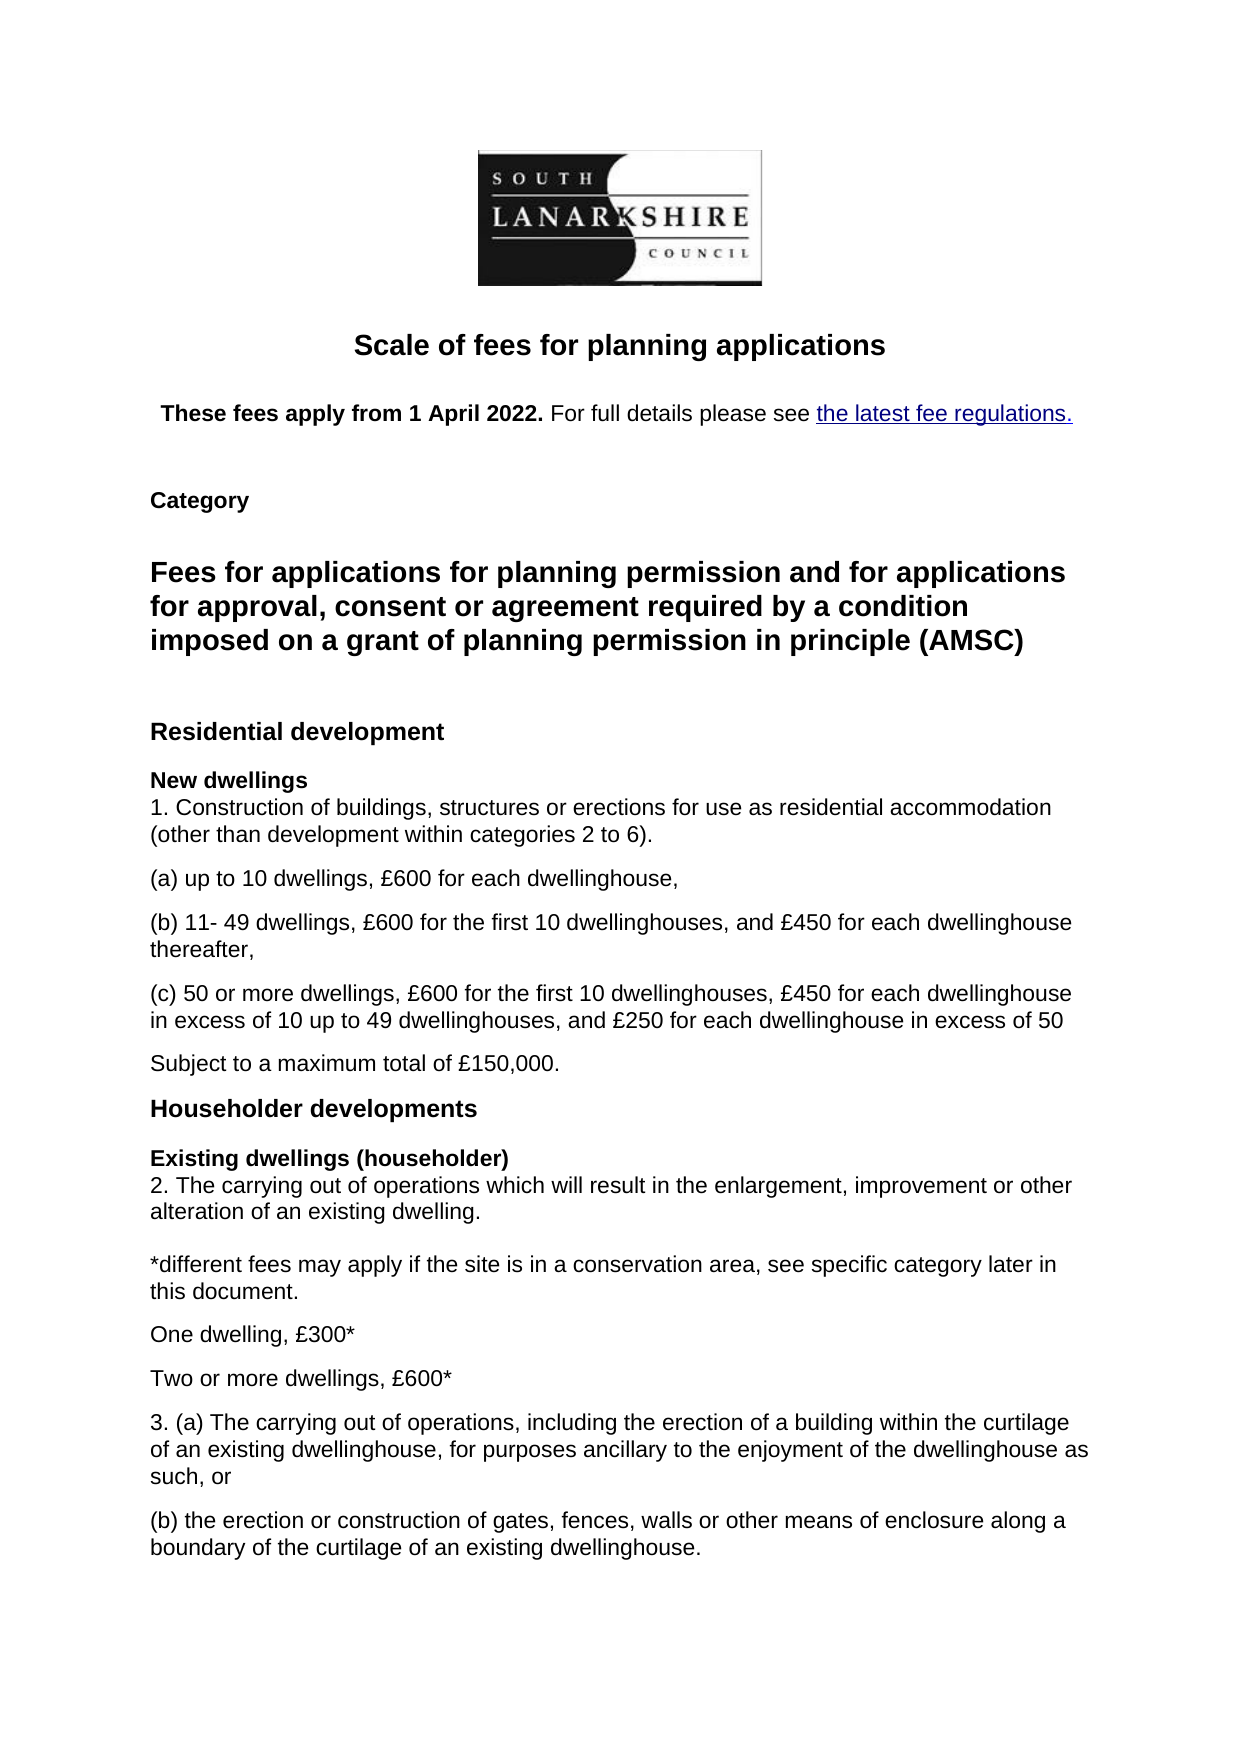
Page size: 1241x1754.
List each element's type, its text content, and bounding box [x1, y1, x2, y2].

text 2. The carrying out of operations which will result in the enlargement, improvement or other alteration of an existing dwelling. [150, 1172, 1090, 1224]
text Subject to a maximum total of £150,000. [150, 1050, 1090, 1077]
subtitle Fees for applications for planning permission and for applications for approval, consent or agreement required by a condition imposed on a grant of planning permission in principle (AMSC) [150, 556, 1090, 656]
text 1. Construction of buildings, structures or erections for use as residential accommodation (other than development within categories 2 to 6). [150, 794, 1090, 847]
text (c) 50 or more dwellings, £600 for the first 10 dwellinghouses, £450 for each dwellinghouse in excess of 10 up to 49 dwellinghouses, and £250 for each dwellinghouse in excess of 50 [150, 979, 1090, 1033]
text 3. (a) The carrying out of operations, including the erection of a building within the curtilage of an existing dwellinghouse, for purposes ancillary to the enjoyment of the dwellinghouse as such, or [150, 1409, 1090, 1489]
text Two or more dwellings, £600* [150, 1365, 1090, 1392]
text *different fees may apply if the site is in a conservation area, see specific category later in this document. [150, 1251, 1090, 1304]
text One dwelling, £300* [150, 1321, 1090, 1348]
subtitle Existing dwellings (householder) [150, 1144, 1090, 1171]
text (b) 11- 49 dwellings, £600 for the first 10 dwellinghouses, and £450 for each dwellinghouse thereafter, [150, 909, 1090, 962]
subtitle Scale of fees for planning applications [150, 328, 1090, 362]
text Category [150, 487, 1090, 513]
subtitle Householder developments [150, 1094, 1090, 1123]
subtitle Residential development [150, 717, 1090, 745]
text These fees apply from 1 April 2022. For full details please see the latest fee regulations. [160, 400, 1090, 426]
subtitle New dwellings [150, 767, 1090, 793]
text (b) the erection or construction of gates, fences, walls or other means of enclosure along a boundary of the curtilage of an existing dwellinghouse. [150, 1507, 1090, 1560]
text (a) up to 10 dwellings, £600 for each dwellinghouse, [150, 865, 1090, 891]
